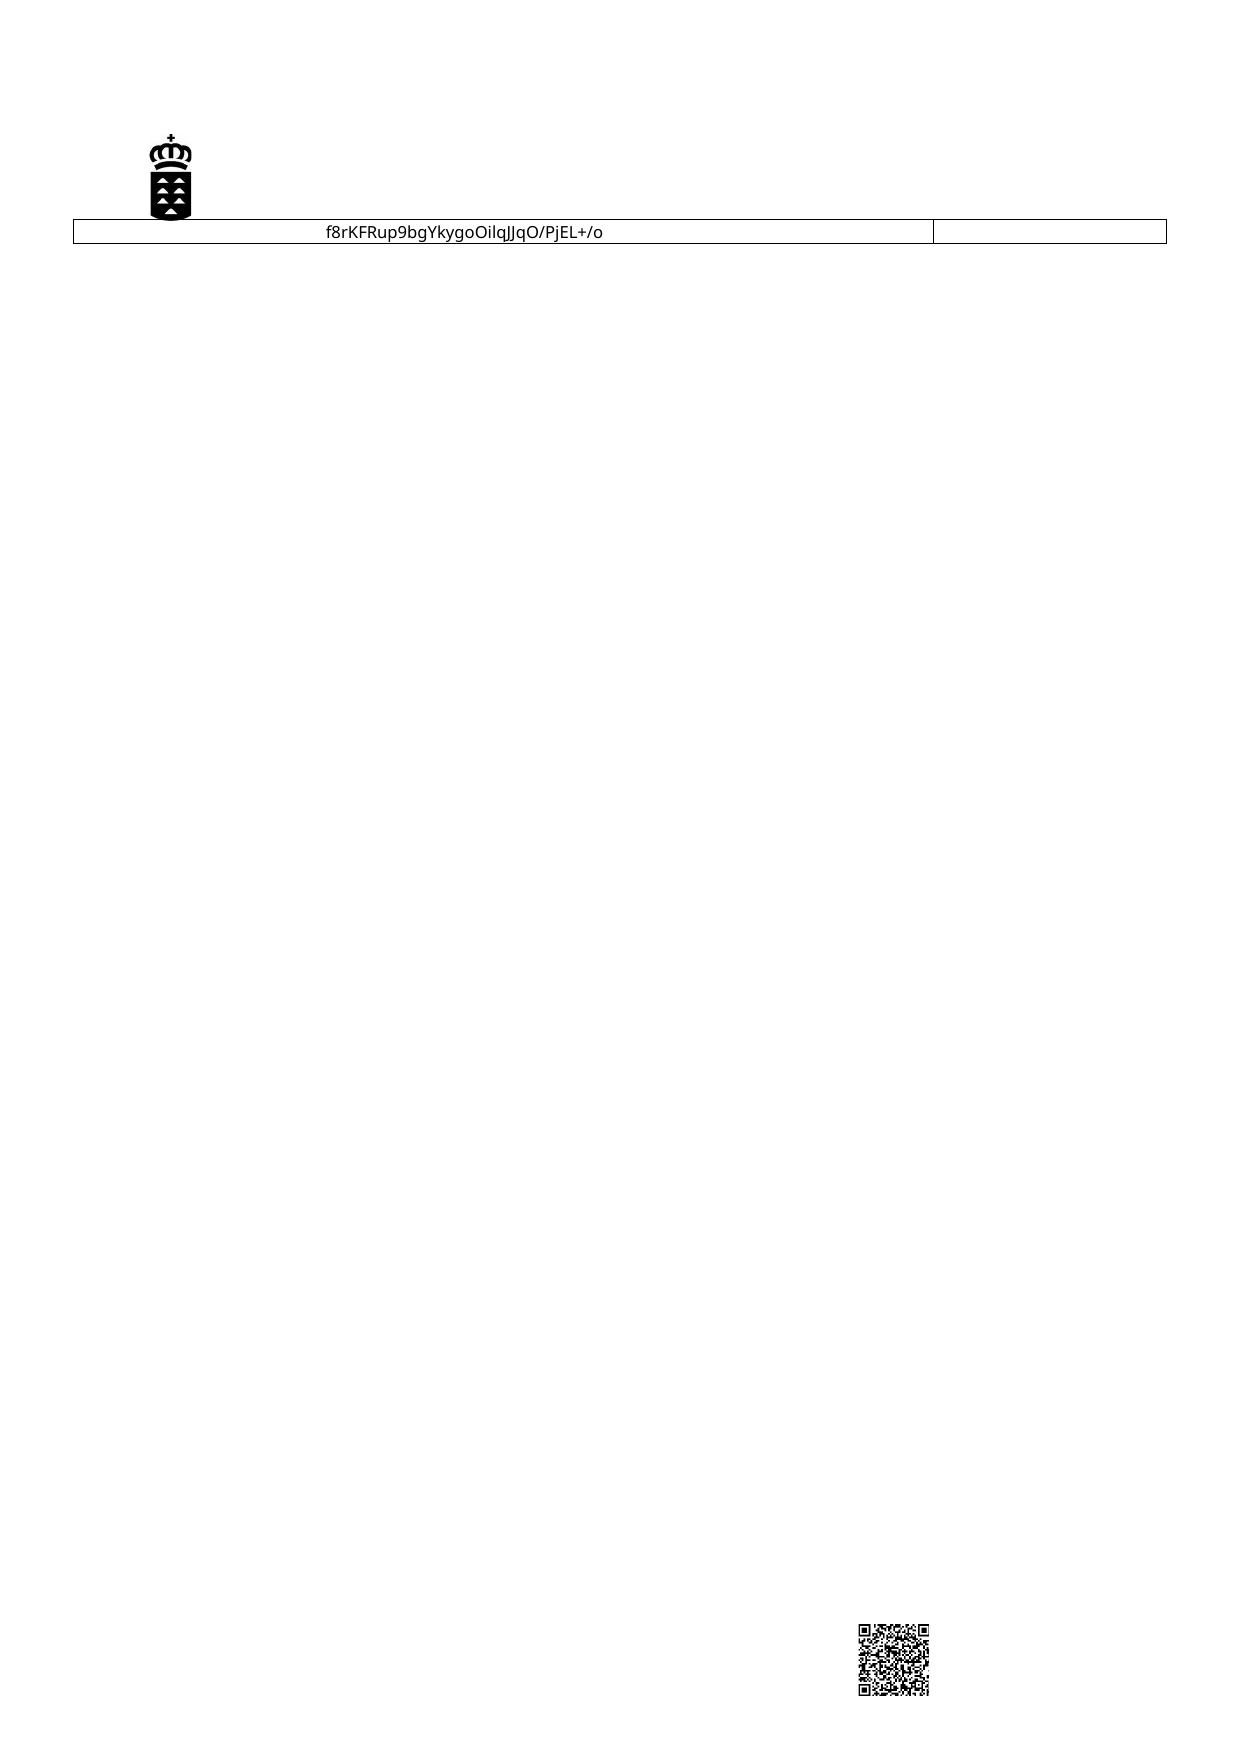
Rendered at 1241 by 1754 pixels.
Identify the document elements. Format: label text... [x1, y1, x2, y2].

picture [149, 134, 192, 219]
picture [858, 1624, 929, 1696]
table_cell f8rKFRup9bgYkygoOilqJJqO/PjEL+/o [74, 220, 933, 243]
table_cell [934, 220, 1166, 243]
